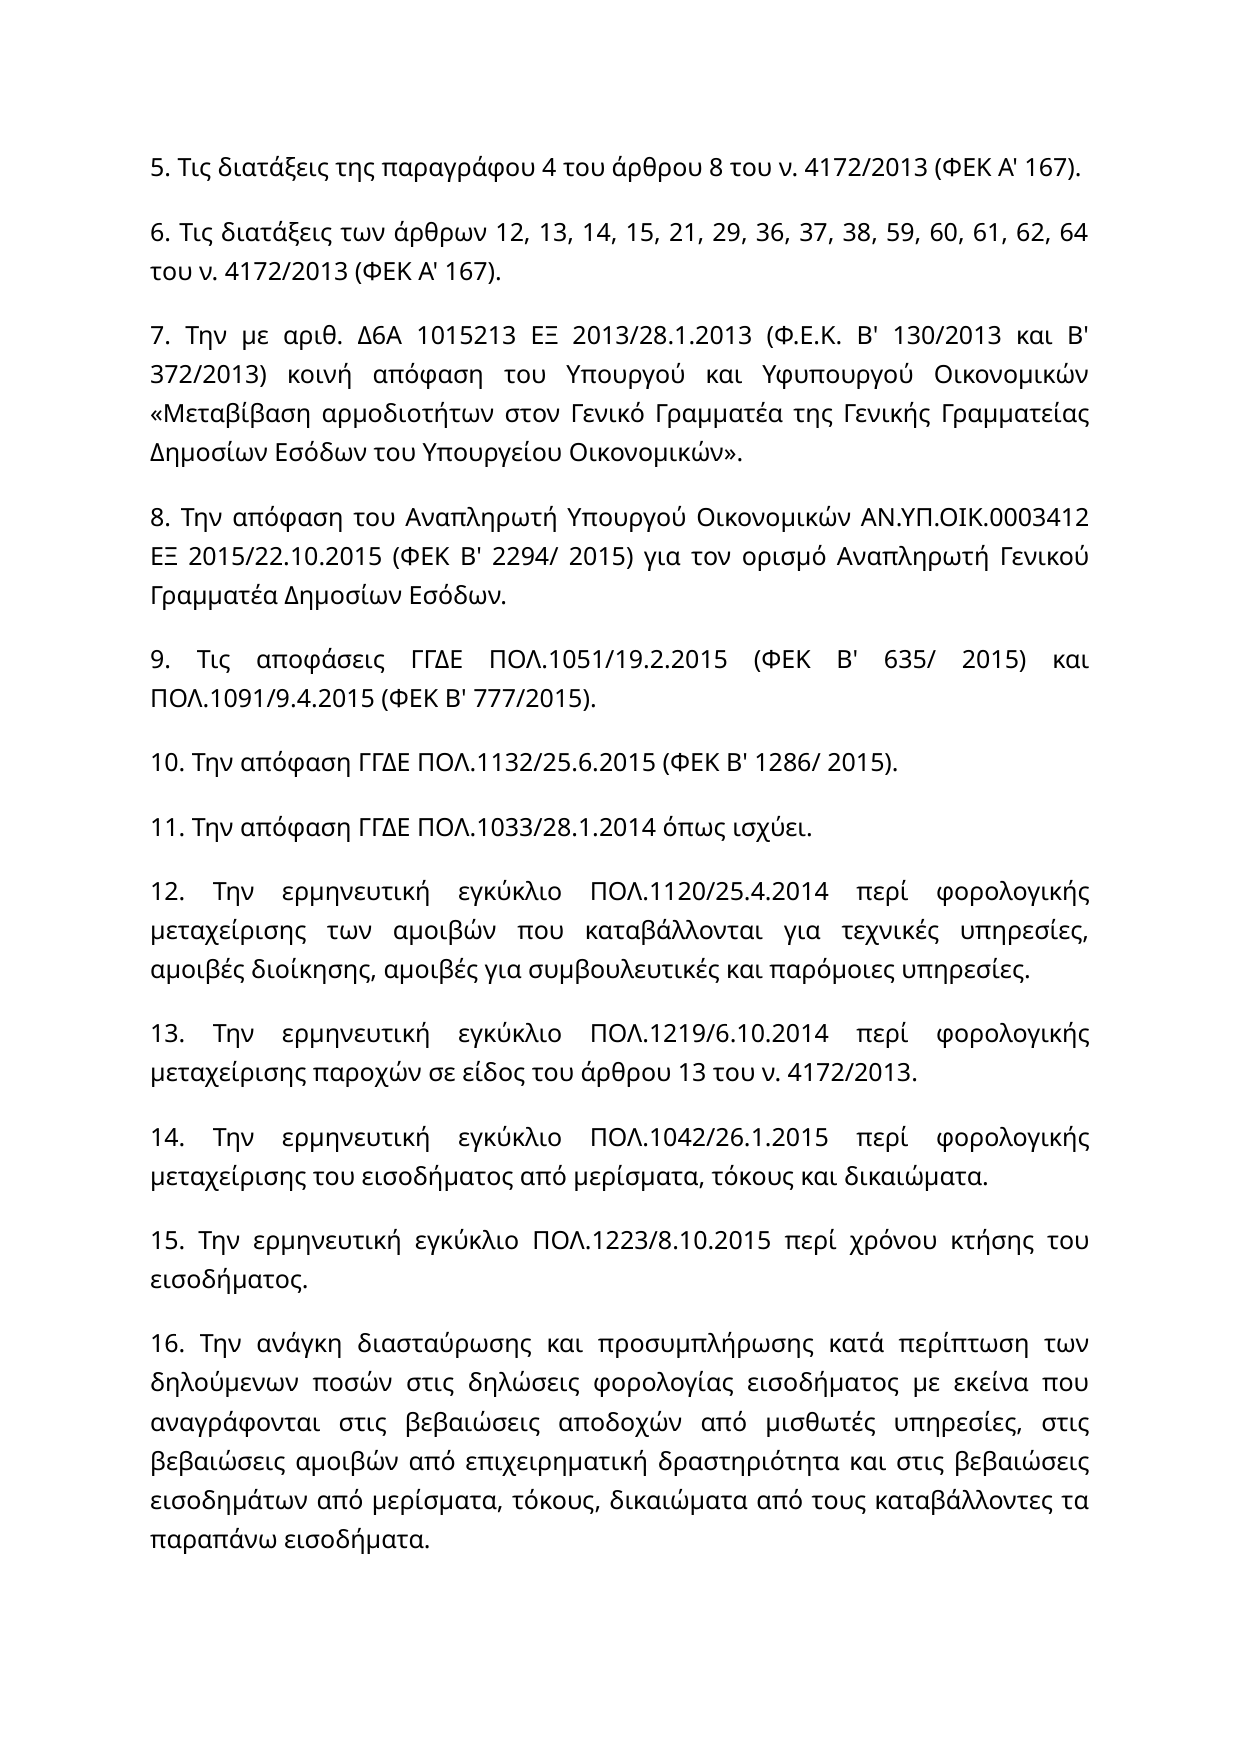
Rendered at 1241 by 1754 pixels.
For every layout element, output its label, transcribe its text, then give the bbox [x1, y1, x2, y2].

text 11. Την απόφαση ΓΓΔΕ ΠΟΛ.1033/28.1.2014 όπως ισχύει. [150, 809, 1090, 843]
text 9. Τις αποφάσεις ΓΓΔΕ ΠΟΛ.1051/19.2.2015 (ΦΕΚ Β' 635/ 2015) και ΠΟΛ.1091/9.4.2015 (ΦΕΚ Β' 777/2015). [150, 642, 1090, 715]
text 14. Την ερμηνευτική εγκύκλιο ΠΟΛ.1042/26.1.2015 περί φορολογικής μεταχείρισης του εισοδήματος από μερίσματα, τόκους και δικαιώματα. [150, 1119, 1090, 1192]
text 15. Την ερμηνευτική εγκύκλιο ΠΟΛ.1223/8.10.2015 περί χρόνου κτήσης του εισοδήματος. [150, 1222, 1090, 1296]
text 8. Την απόφαση του Αναπληρωτή Υπουργού Οικονομικών ΑΝ.ΥΠ.ΟΙΚ.0003412 ΕΞ 2015/22.10.2015 (ΦΕΚ Β' 2294/ 2015) για τον ορισμό Αναπληρωτή Γενικού Γραμματέα Δημοσίων Εσόδων. [150, 499, 1090, 612]
text 6. Τις διατάξεις των άρθρων 12, 13, 14, 15, 21, 29, 36, 37, 38, 59, 60, 61, 62, 64 του ν. 4172/2013 (ΦΕΚ Α' 167). [150, 214, 1090, 287]
text 7. Την με αριθ. Δ6Α 1015213 ΕΞ 2013/28.1.2013 (Φ.Ε.Κ. Β' 130/2013 και Β' 372/2013) κοινή απόφαση του Υπουργού και Υφυπουργού Οικονομικών «Μεταβίβαση αρμοδιοτήτων στον Γενικό Γραμματέα της Γενικής Γραμματείας Δημοσίων Εσόδων του Υπουργείου Οικονομικών». [150, 317, 1090, 469]
text 5. Τις διατάξεις της παραγράφου 4 του άρθρου 8 του ν. 4172/2013 (ΦΕΚ Α' 167). [150, 150, 1090, 184]
text 10. Την απόφαση ΓΓΔΕ ΠΟΛ.1132/25.6.2015 (ΦΕΚ Β' 1286/ 2015). [150, 745, 1090, 779]
text 16. Την ανάγκη διασταύρωσης και προσυμπλήρωσης κατά περίπτωση των δηλούμενων ποσών στις δηλώσεις φορολογίας εισοδήματος με εκείνα που αναγράφονται στις βεβαιώσεις αποδοχών από μισθωτές υπηρεσίες, στις βεβαιώσεις αμοιβών από επιχειρηματική δραστηριότητα και στις βεβαιώσεις εισοδημάτων από μερίσματα, τόκους, δικαιώματα από τους καταβάλλοντες τα παραπάνω εισοδήματα. [150, 1326, 1090, 1556]
text 13. Την ερμηνευτική εγκύκλιο ΠΟΛ.1219/6.10.2014 περί φορολογικής μεταχείρισης παροχών σε είδος του άρθρου 13 του ν. 4172/2013. [150, 1016, 1090, 1089]
text 12. Την ερμηνευτική εγκύκλιο ΠΟΛ.1120/25.4.2014 περί φορολογικής μεταχείρισης των αμοιβών που καταβάλλονται για τεχνικές υπηρεσίες, αμοιβές διοίκησης, αμοιβές για συμβουλευτικές και παρόμοιες υπηρεσίες. [150, 873, 1090, 986]
